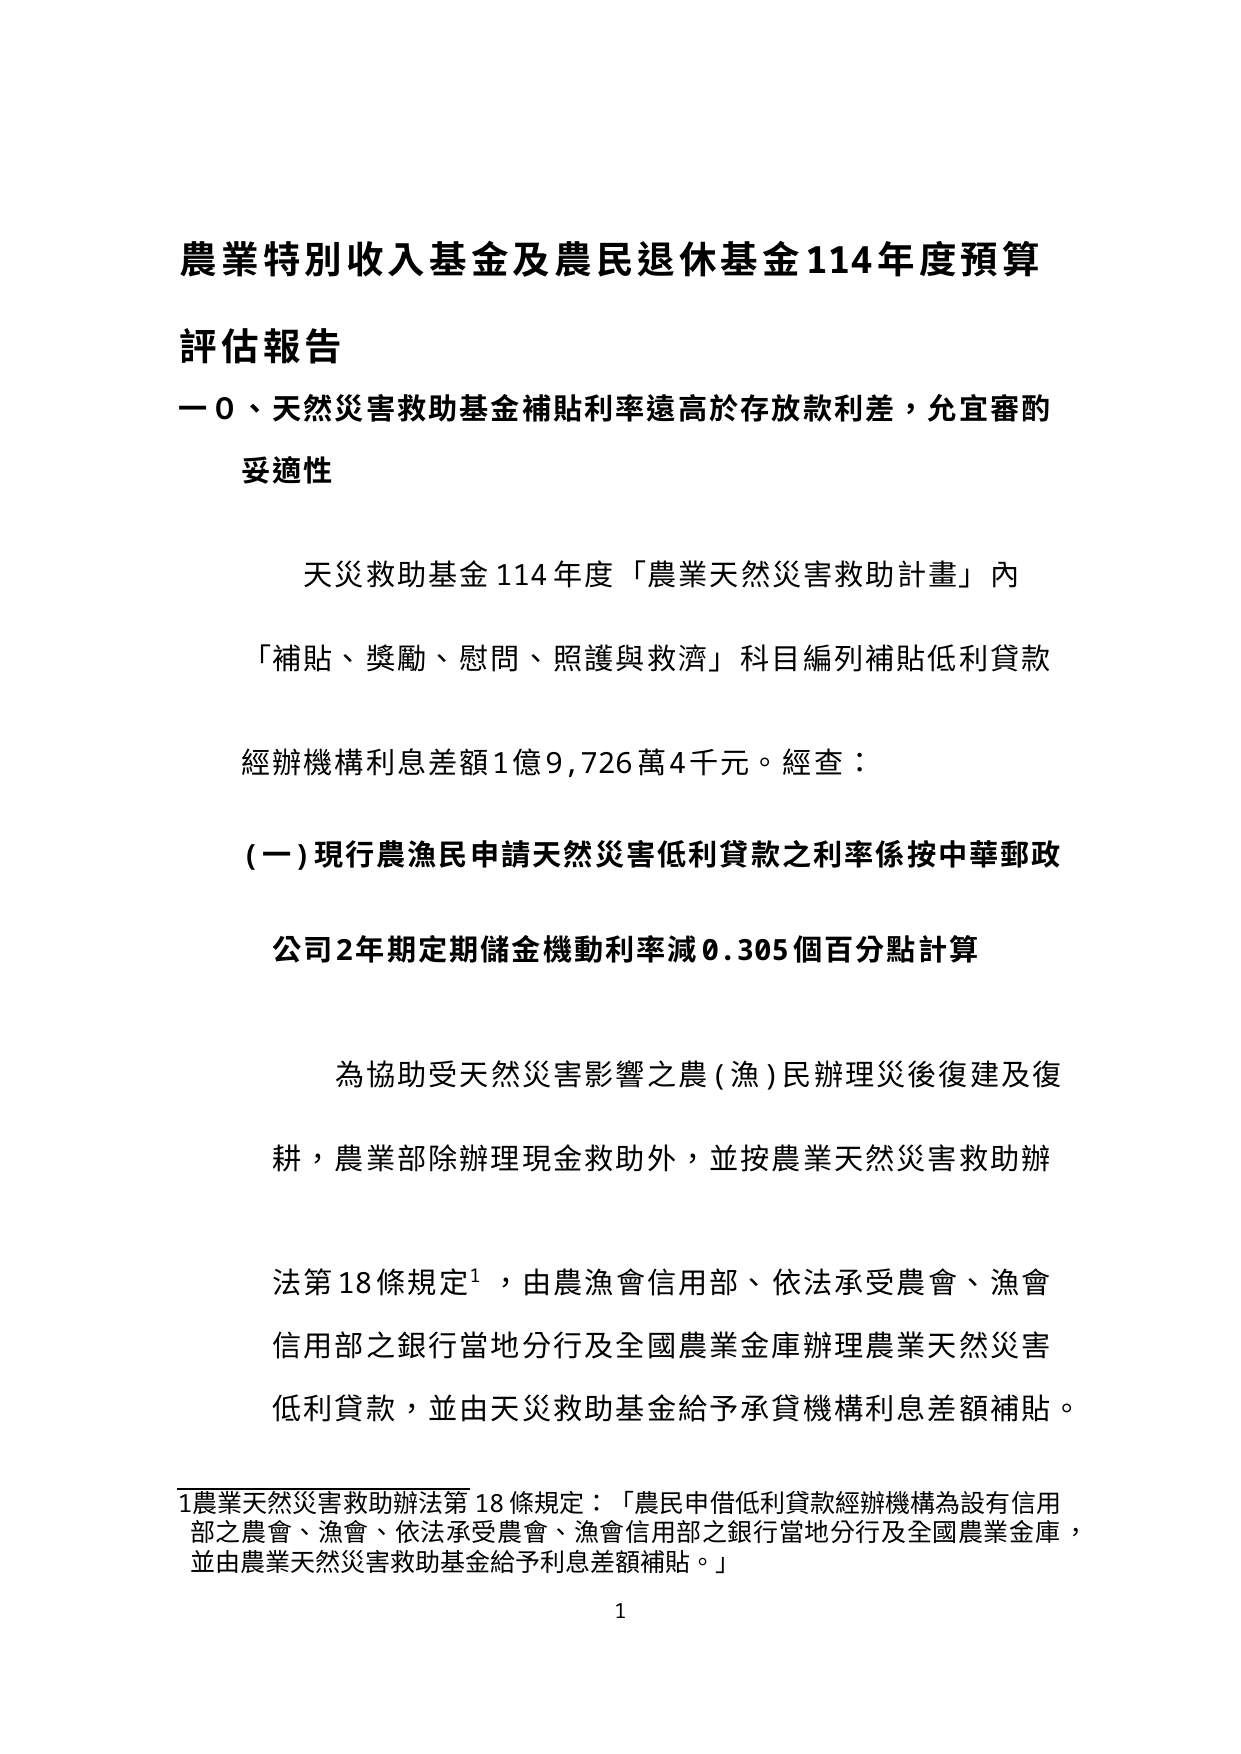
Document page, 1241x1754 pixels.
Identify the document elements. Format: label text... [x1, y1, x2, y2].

text 一０、天然災害救助基金補貼利率遠高於存放款利差，允宜審酌妥適性 [177, 365, 1063, 490]
text 為協助受天然災害影響之農(漁)民辦理災後復建及復耕，農業部除辦理現金救助外，並按農業天然災害救助辦法第18條規定，由農漁會信用部、依法承受農會、漁會信用部之銀行當地分行及全國農業金庫辦理農業天然災害低利貸款，並由天災救助基金給予承貸機構利息差額補貼。現行本低利貸款之利率係以中華郵政股份有限公司(簡稱中華郵政公司) 2年期定期儲金機動利率減0.305個百分點計算，113年8月底貸款利率為1.415%。 [266, 990, 1063, 1427]
text (一)現行農漁民申請天然災害低利貸款之利率係按中華郵政公司2年期定期儲金機動利率減0.305個百分點計算 [236, 802, 1063, 990]
text 農業特別收入基金及農民退休基金114年度預算評估報告 [177, 177, 1063, 365]
text 農業天然災害救助辦法第18條規定：「農民申借低利貸款經辦機構為設有信用部之農會、漁會、依法承受農會、漁會信用部之銀行當地分行及全國農業金庫，並由農業天然災害救助基金給予利息差額補貼。」 [177, 1489, 1063, 1577]
text 天災救助基金114年度「農業天然災害救助計畫」內「補貼、獎勵、慰問、照護與救濟」科目編列補貼低利貸款經辦機構利息差額1億9,726萬4千元。經查： [236, 490, 1063, 802]
